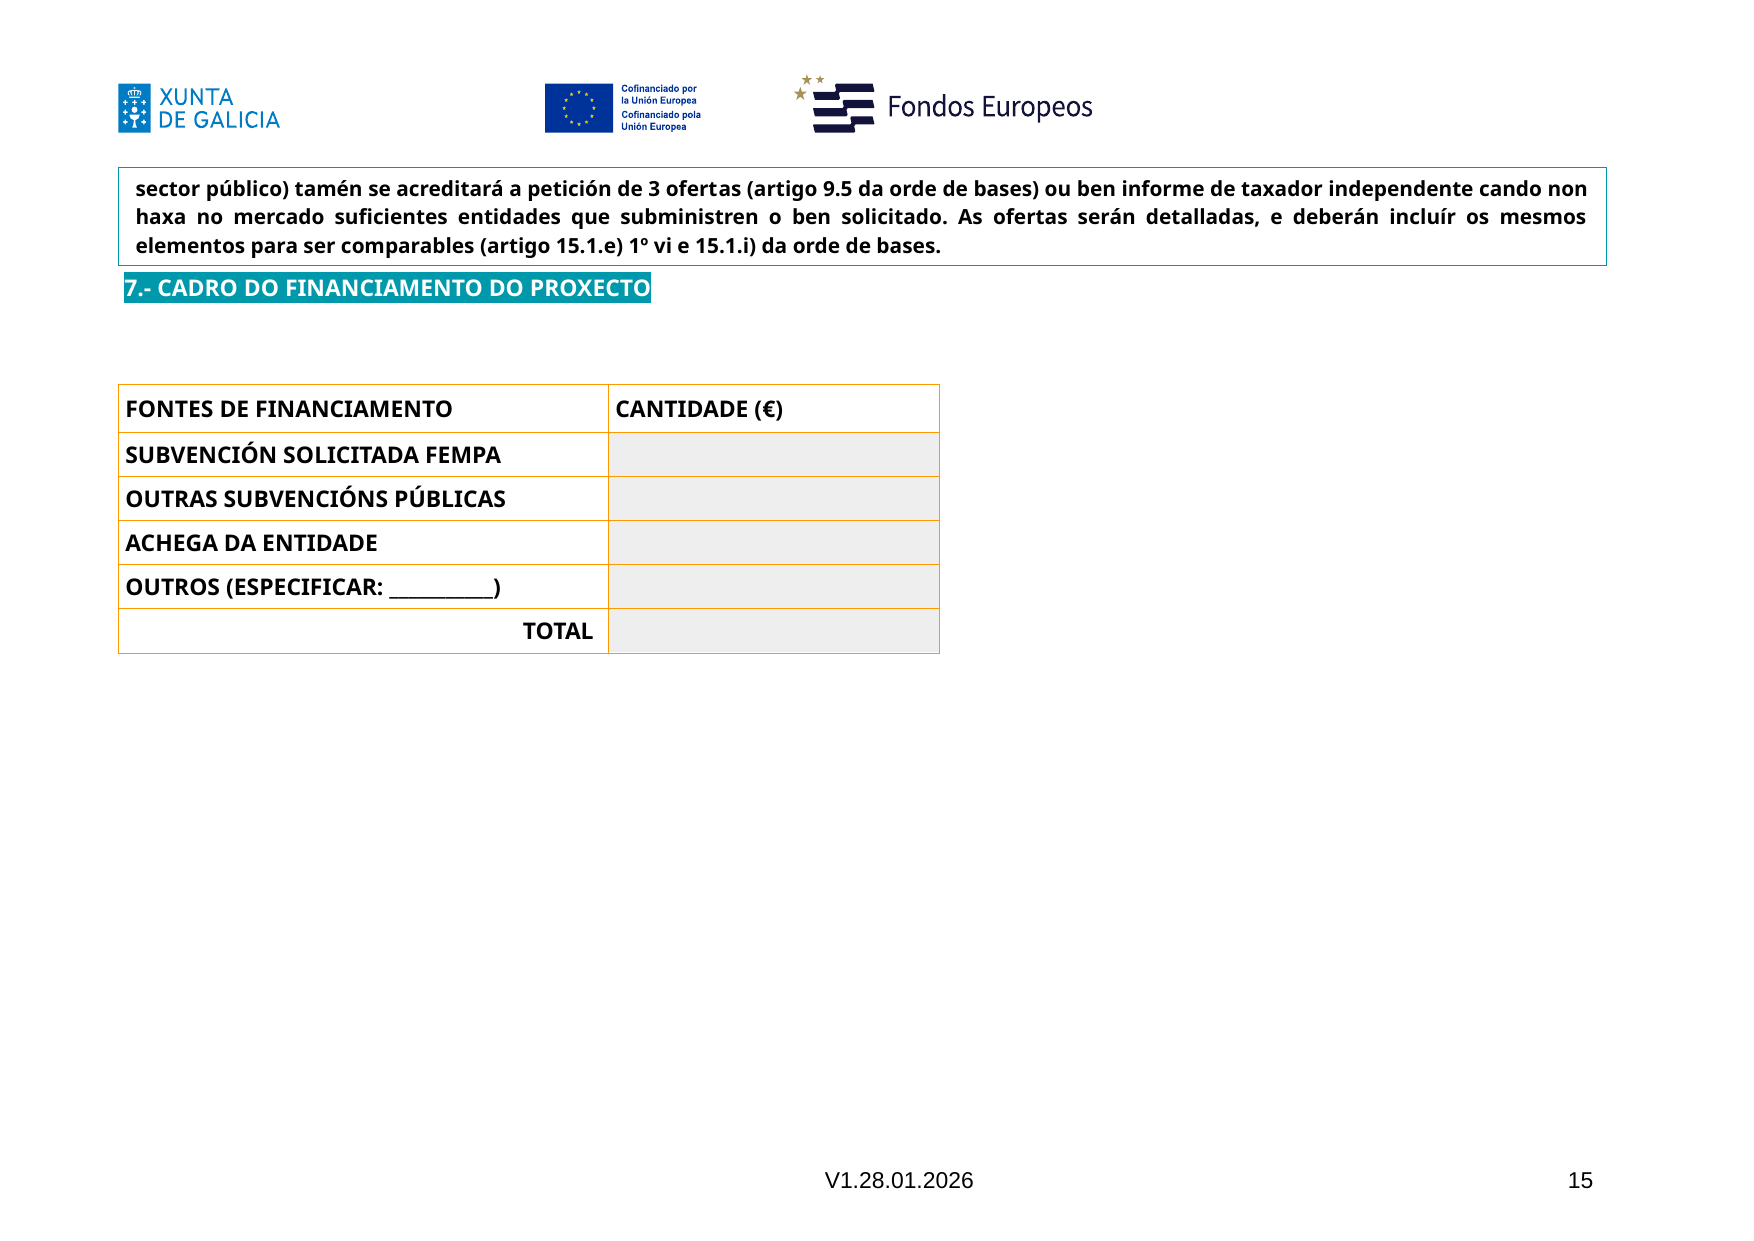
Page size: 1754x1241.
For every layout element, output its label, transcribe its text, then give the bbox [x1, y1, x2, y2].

table_cell ACHEGA DA ENTIDADE [119, 521, 608, 564]
table_cell [609, 565, 939, 608]
table_cell [609, 477, 939, 520]
table_cell OUTRAS SUBVENCIÓNS PÚBLICAS [119, 477, 608, 520]
table_cell [609, 521, 939, 564]
table_cell OUTROS (ESPECIFICAR: ___________) [119, 565, 608, 608]
table_cell sector público) tamén se acreditará a petición de 3 ofertas (artigo 9.5 da orde de bases) ou ben informe de taxador independente cando non haxa no mercado suficientes entidades que subministren o ben solicitado. As ofertas serán detalladas, e deberán incluír os mesmos elementos para ser comparables (artigo 15.1.e) 1º vi e 15.1.i) da orde de bases. [119, 168, 1606, 265]
table_cell [609, 433, 939, 476]
table_header CANTIDADE (€) [609, 385, 939, 432]
table_cell SUBVENCIÓN SOLICITADA FEMPA [119, 433, 608, 476]
table_cell [609, 609, 939, 652]
table_cell TOTAL) [119, 609, 608, 652]
table_header FONTES DE FINANCIAMENTO [119, 385, 608, 432]
subtitle 7.- CADRO DO FINANCIAMENTO DO PROXECTO [651, 272, 1600, 303]
